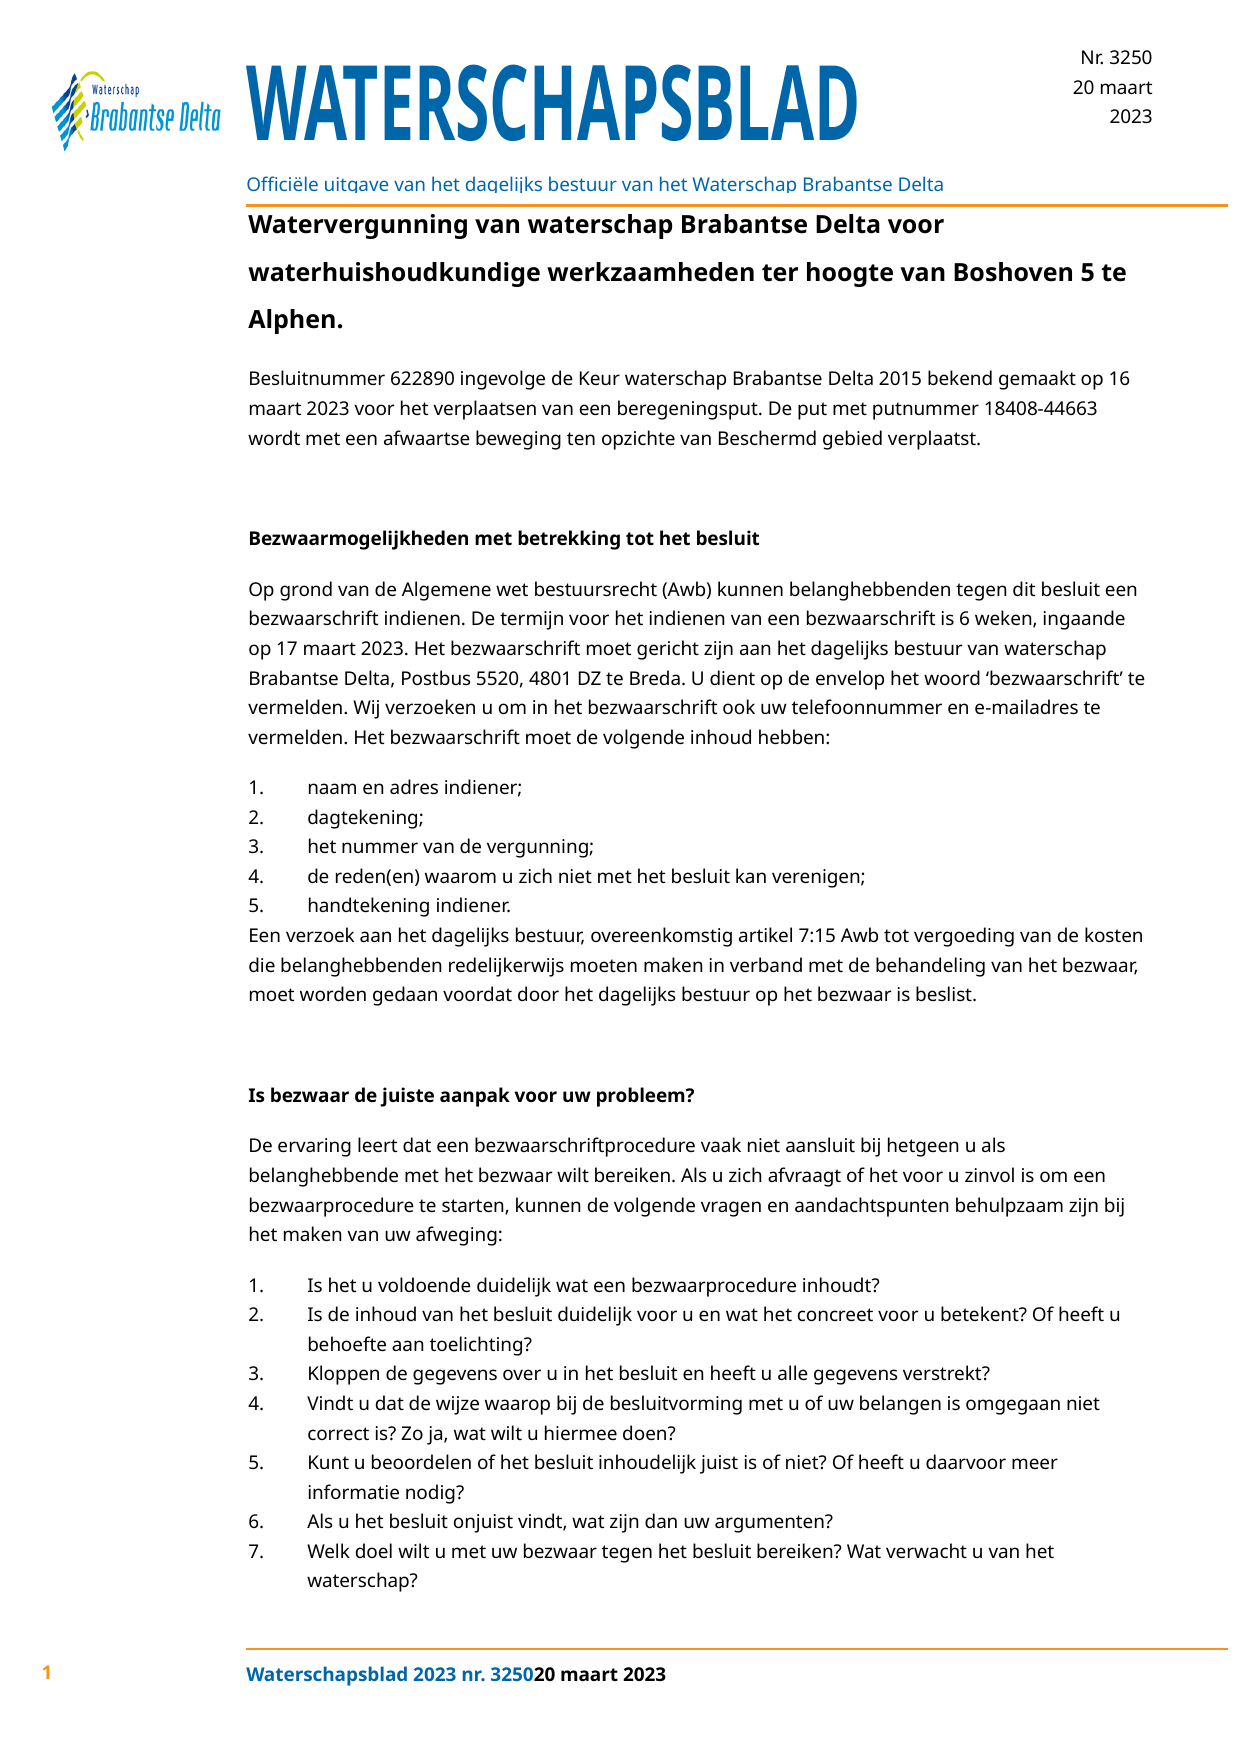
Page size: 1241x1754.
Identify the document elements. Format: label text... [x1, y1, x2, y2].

list het nummer van de vergunning; [248, 833, 1152, 859]
text De ervaring leert dat een bezwaarschriftprocedure vaak niet aansluit bij hetgeen u als belanghebbende met het bezwaar wilt bereiken. Als u zich afvraagt of het voor u zinvol is om een bezwaarprocedure te starten, kunnen de volgende vragen en aandachtspunten behulpzaam zijn bij het maken van uw afweging: [248, 1133, 1152, 1247]
list Kloppen de gegevens over u in het besluit en heeft u alle gegevens verstrekt? [248, 1361, 1152, 1386]
list Kunt u beoordelen of het besluit inhoudelijk juist is of niet? Of heeft u daarvoor meer informatie nodig? [248, 1449, 1152, 1504]
list Welk doel wilt u met uw bezwaar tegen het besluit bereiken? Wat verwacht u van het waterschap? [248, 1538, 1152, 1593]
text Watervergunning van waterschap Brabantse Delta voor waterhuishoudkundige werkzaamheden ter hoogte van Boshoven 5 te Alphen. [248, 207, 1152, 336]
list Als u het besluit onjuist vindt, wat zijn dan uw argumenten? [248, 1508, 1152, 1534]
list Is het u voldoende duidelijk wat een bezwaarprocedure inhoudt? [248, 1272, 1152, 1297]
list Is de inhoud van het besluit duidelijk voor u en wat het concreet voor u betekent? Of heeft u behoefte aan toelichting? [248, 1301, 1152, 1357]
list de reden(en) waarom u zich niet met het besluit kan verenigen; [248, 863, 1152, 889]
text Op grond van de Algemene wet bestuursrecht (Awb) kunnen belanghebbenden tegen dit besluit een bezwaarschrift indienen. De termijn voor het indienen van een bezwaarschrift is 6 weken, ingaande op 17 maart 2023. Het bezwaarschrift moet gericht zijn aan het dagelijks bestuur van waterschap Brabantse Delta, Postbus 5520, 4801 DZ te Breda. U dient op de envelop het woord ‘bezwaarschrift’ te vermelden. Wij verzoeken u om in het bezwaarschrift ook uw telefoonnummer en e‑mailadres te vermelden. Het bezwaarschrift moet de volgende inhoud hebben: [248, 576, 1152, 749]
list naam en adres indiener; [248, 774, 1152, 800]
text Een verzoek aan het dagelijks bestuur, overeenkomstig artikel 7:15 Awb tot vergoeding van de kosten die belanghebbenden redelijkerwijs moeten maken in verband met de behandeling van het bezwaar, moet worden gedaan voordat door het dagelijks bestuur op het bezwaar is beslist. [248, 922, 1152, 1007]
text Is bezwaar de juiste aanpak voor uw probleem? [248, 1082, 1152, 1108]
list dagtekening; [248, 804, 1152, 829]
list Vindt u dat de wijze waarop bij de besluitvorming met u of uw belangen is omgegaan niet correct is? Zo ja, wat wilt u hiermee doen? [248, 1390, 1152, 1445]
text Bezwaarmogelijkheden met betrekking tot het besluit [248, 526, 1152, 551]
picture [41, 47, 231, 172]
text Besluitnummer 622890 ingevolge de Keur waterschap Brabantse Delta 2015 bekend gemaakt op 16 maart 2023 voor het verplaatsen van een beregeningsput. De put met putnummer 18408-44663 wordt met een afwaartse beweging ten opzichte van Beschermd gebied verplaatst. [248, 366, 1152, 450]
list handtekening indiener. [248, 893, 1152, 918]
